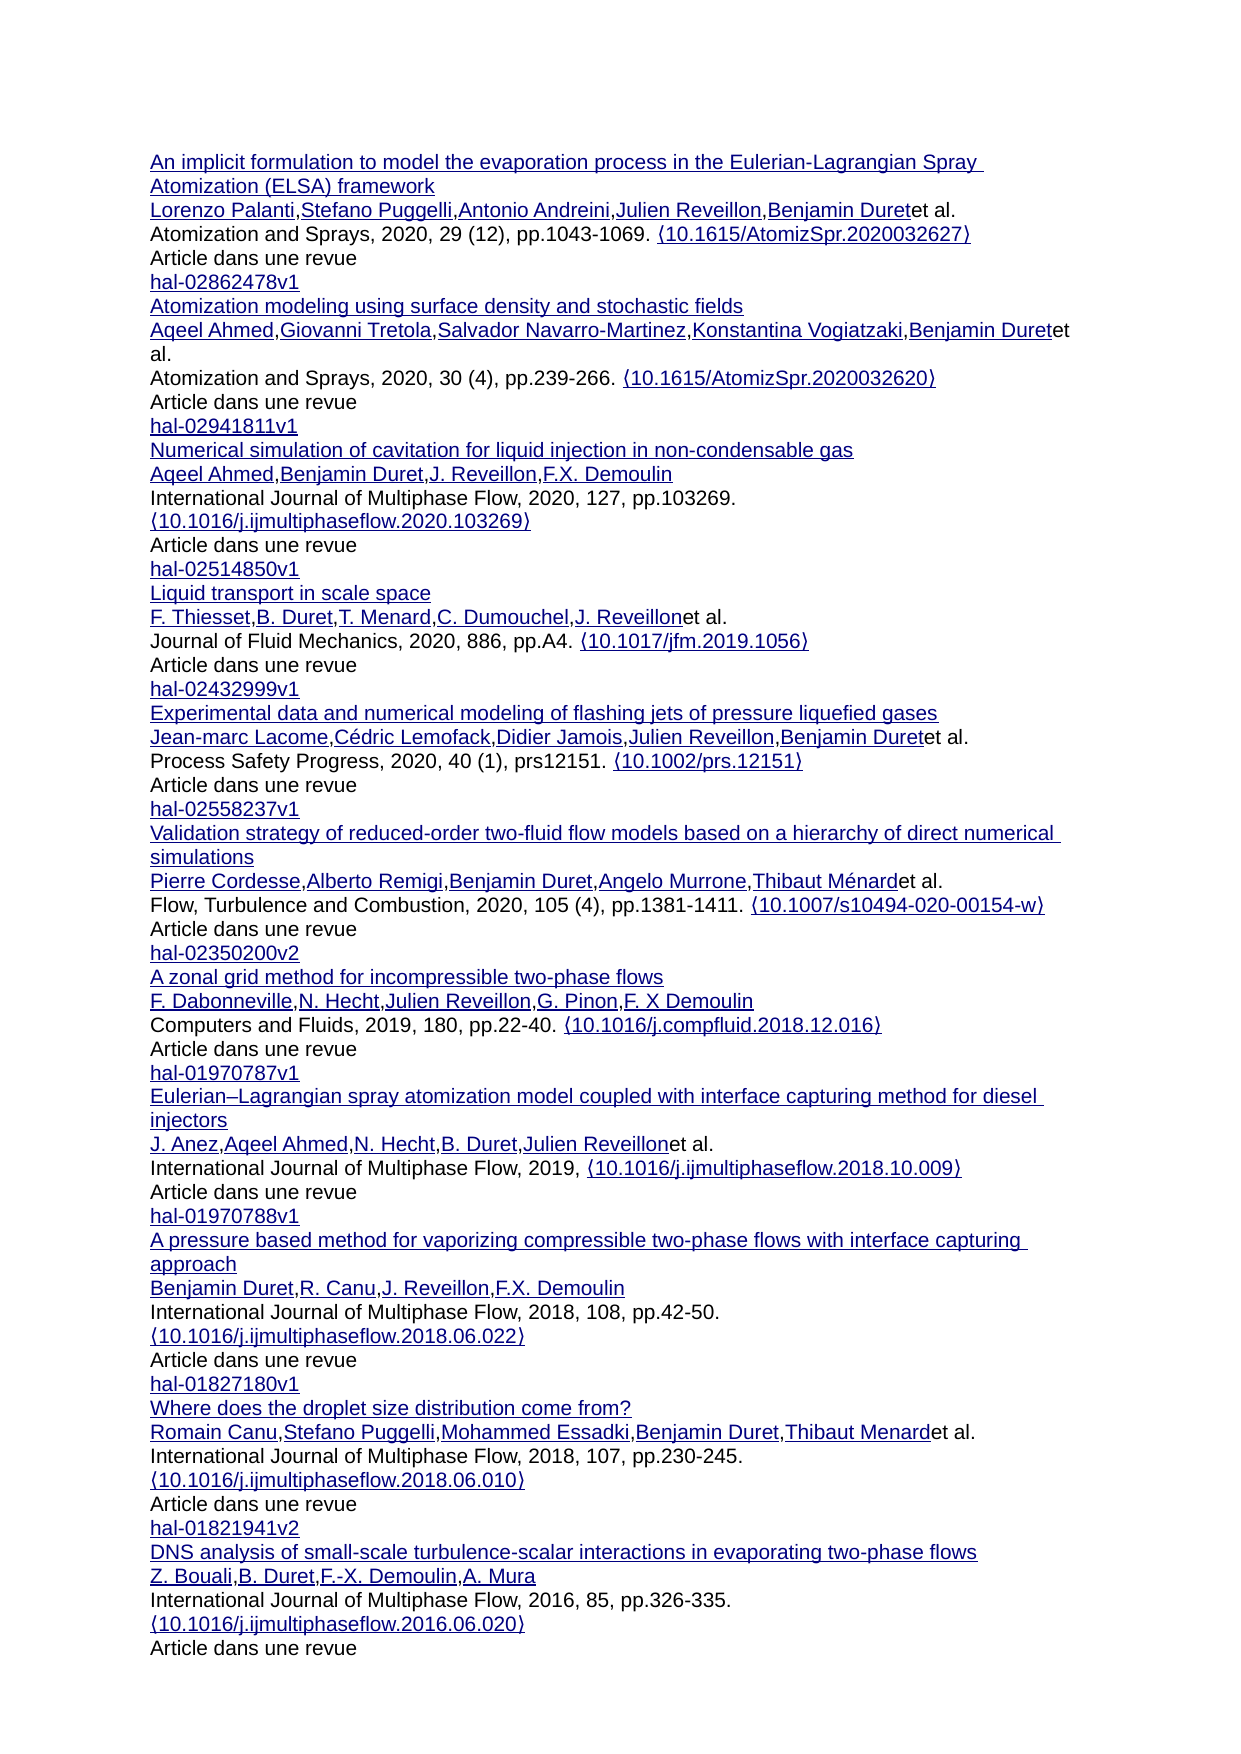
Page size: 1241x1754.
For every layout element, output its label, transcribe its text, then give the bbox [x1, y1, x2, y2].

table_cell Atomization modeling using surface density and stochastic fields Aqeel Ahmed,Giovanni Tretola,Salvador Navarro-Martinez,Konstantina Vogiatzaki,Benjamin Duretet al. Atomization and Sprays, 2020, 30 (4), pp.239-266. ⟨10.1615/AtomizSpr.2020032620⟩ Article dans une revue hal-02941811v1 [150, 294, 1090, 437]
table_cell Where does the droplet size distribution come from? Romain Canu,Stefano Puggelli,Mohammed Essadki,Benjamin Duret,Thibaut Menardet al. International Journal of Multiphase Flow, 2018, 107, pp.230-245. ⟨10.1016/j.ijmultiphaseflow.2018.06.010⟩ Article dans une revue hal-01821941v2 [150, 1396, 1090, 1539]
table_cell An implicit formulation to model the evaporation process in the Eulerian-Lagrangian Spray Atomization (ELSA) framework Lorenzo Palanti,Stefano Puggelli,Antonio Andreini,Julien Reveillon,Benjamin Duretet al. Atomization and Sprays, 2020, 29 (12), pp.1043-1069. ⟨10.1615/AtomizSpr.2020032627⟩ Article dans une revue hal-02862478v1 [150, 150, 1090, 294]
table_cell A zonal grid method for incompressible two-phase flows F. Dabonneville,N. Hecht,Julien Reveillon,G. Pinon,F. X Demoulin Computers and Fluids, 2019, 180, pp.22-40. ⟨10.1016/j.compfluid.2018.12.016⟩ Article dans une revue hal-01970787v1 [150, 965, 1090, 1084]
table_cell Validation strategy of reduced-order two-fluid flow models based on a hierarchy of direct numerical simulations Pierre Cordesse,Alberto Remigi,Benjamin Duret,Angelo Murrone,Thibaut Ménardet al. Flow, Turbulence and Combustion, 2020, 105 (4), pp.1381-1411. ⟨10.1007/s10494-020-00154-w⟩ Article dans une revue hal-02350200v2 [150, 821, 1090, 964]
table_cell Numerical simulation of cavitation for liquid injection in non-condensable gas Aqeel Ahmed,Benjamin Duret,J. Reveillon,F.X. Demoulin International Journal of Multiphase Flow, 2020, 127, pp.103269. ⟨10.1016/j.ijmultiphaseflow.2020.103269⟩ Article dans une revue hal-02514850v1 [150, 438, 1090, 581]
table_cell Experimental data and numerical modeling of flashing jets of pressure liquefied gases Jean‐marc Lacome,Cédric Lemofack,Didier Jamois,Julien Reveillon,Benjamin Duretet al. Process Safety Progress, 2020, 40 (1), prs12151. ⟨10.1002/prs.12151⟩ Article dans une revue hal-02558237v1 [150, 701, 1090, 821]
table_cell A pressure based method for vaporizing compressible two-phase flows with interface capturing approach Benjamin Duret,R. Canu,J. Reveillon,F.X. Demoulin International Journal of Multiphase Flow, 2018, 108, pp.42-50. ⟨10.1016/j.ijmultiphaseflow.2018.06.022⟩ Article dans une revue hal-01827180v1 [150, 1228, 1090, 1396]
table_cell Eulerian–Lagrangian spray atomization model coupled with interface capturing method for diesel injectors J. Anez,Aqeel Ahmed,N. Hecht,B. Duret,Julien Reveillonet al. International Journal of Multiphase Flow, 2019, ⟨10.1016/j.ijmultiphaseflow.2018.10.009⟩ Article dans une revue hal-01970788v1 [150, 1084, 1090, 1228]
table_cell DNS analysis of small-scale turbulence-scalar interactions in evaporating two-phase flows Z. Bouali,B. Duret,F.-X. Demoulin,A. Mura International Journal of Multiphase Flow, 2016, 85, pp.326-335. ⟨10.1016/j.ijmultiphaseflow.2016.06.020⟩ Article dans une revue [150, 1540, 1090, 1659]
table_cell Liquid transport in scale space F. Thiesset,B. Duret,T. Menard,C. Dumouchel,J. Reveillonet al. Journal of Fluid Mechanics, 2020, 886, pp.A4. ⟨10.1017/jfm.2019.1056⟩ Article dans une revue hal-02432999v1 [150, 581, 1090, 701]
